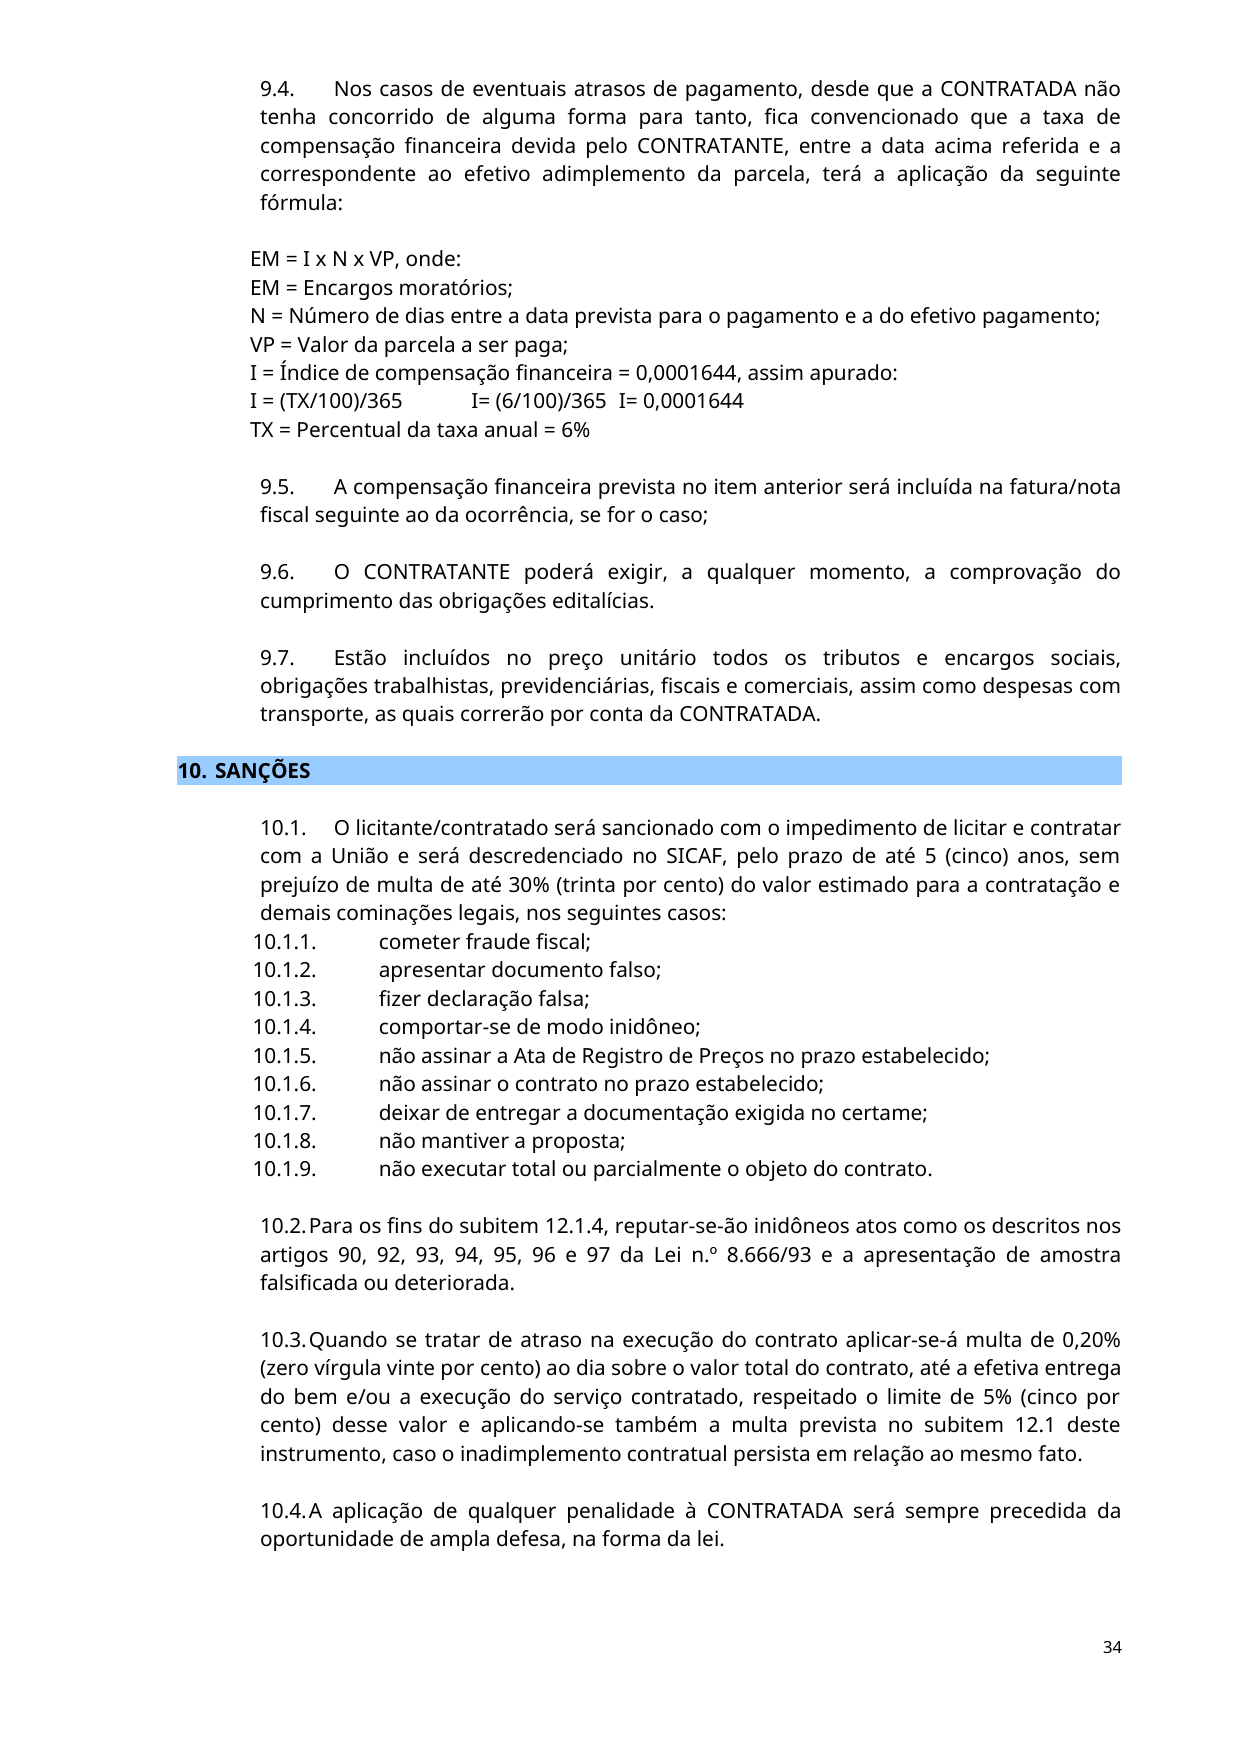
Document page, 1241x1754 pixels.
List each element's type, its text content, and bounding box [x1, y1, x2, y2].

list A aplicação de qualquer penalidade à CONTRATADA será sempre precedida da oportunidade de ampla defesa, na forma da lei. [260, 1496, 1122, 1553]
list não executar total ou parcialmente o objeto do contrato. [252, 1154, 1122, 1183]
list Quando se tratar de atraso na execução do contrato aplicar-se-á multa de 0,20% (zero vírgula vinte por cento) ao dia sobre o valor total do contrato, até a efetiva entrega do bem e/ou a execução do serviço contratado, respeitado o limite de 5% (cinco por cento) desse valor e aplicando-se também a multa prevista no subitem 12.1 deste instrumento, caso o inadimplemento contratual persista em relação ao mesmo fato. [260, 1325, 1122, 1467]
list O CONTRATANTE poderá exigir, a qualquer momento, a comprovação do cumprimento das obrigações editalícias. [260, 557, 1122, 614]
text TX = Percentual da taxa anual = 6% [250, 415, 1122, 443]
list deixar de entregar a documentação exigida no certame; [252, 1098, 1122, 1126]
text I = (TX/100)/365 I= (6/100)/365 I= 0,0001644 [250, 387, 1122, 415]
list A compensação financeira prevista no item anterior será incluída na fatura/nota fiscal seguinte ao da ocorrência, se for o caso; [260, 472, 1122, 529]
list fizer declaração falsa; [252, 984, 1122, 1012]
list Estão incluídos no preço unitário todos os tributos e encargos sociais, obrigações trabalhistas, previdenciárias, fiscais e comerciais, assim como despesas com transporte, as quais correrão por conta da CONTRATADA. [260, 643, 1122, 728]
list não assinar o contrato no prazo estabelecido; [252, 1069, 1122, 1098]
text EM = Encargos moratórios; [250, 273, 1122, 301]
list apresentar documento falso; [252, 955, 1122, 984]
text N = Número de dias entre a data prevista para o pagamento e a do efetivo pagamento; [250, 301, 1122, 330]
list cometer fraude fiscal; [252, 927, 1122, 955]
list não mantiver a proposta; [252, 1126, 1122, 1154]
list SANÇÕES [177, 756, 1122, 785]
list Para os fins do subitem 12.1.4, reputar-se-ão inidôneos atos como os descritos nos artigos 90, 92, 93, 94, 95, 96 e 97 da Lei n.º 8.666/93 e a apresentação de amostra falsificada ou deteriorada. [260, 1211, 1122, 1297]
list Nos casos de eventuais atrasos de pagamento, desde que a CONTRATADA não tenha concorrido de alguma forma para tanto, fica convencionado que a taxa de compensação financeira devida pelo CONTRATANTE, entre a data acima referida e a correspondente ao efetivo adimplemento da parcela, terá a aplicação da seguinte fórmula: [260, 74, 1122, 216]
list comportar-se de modo inidôneo; [252, 1012, 1122, 1041]
list não assinar a Ata de Registro de Preços no prazo estabelecido; [252, 1041, 1122, 1069]
text EM = I x N x VP, onde: [250, 244, 1122, 273]
text I = Índice de compensação financeira = 0,0001644, assim apurado: [250, 358, 1122, 387]
text VP = Valor da parcela a ser paga; [250, 330, 1122, 358]
list O licitante/contratado será sancionado com o impedimento de licitar e contratar com a União e será descredenciado no SICAF, pelo prazo de até 5 (cinco) anos, sem prejuízo de multa de até 30% (trinta por cento) do valor estimado para a contratação e demais cominações legais, nos seguintes casos: [260, 813, 1122, 927]
